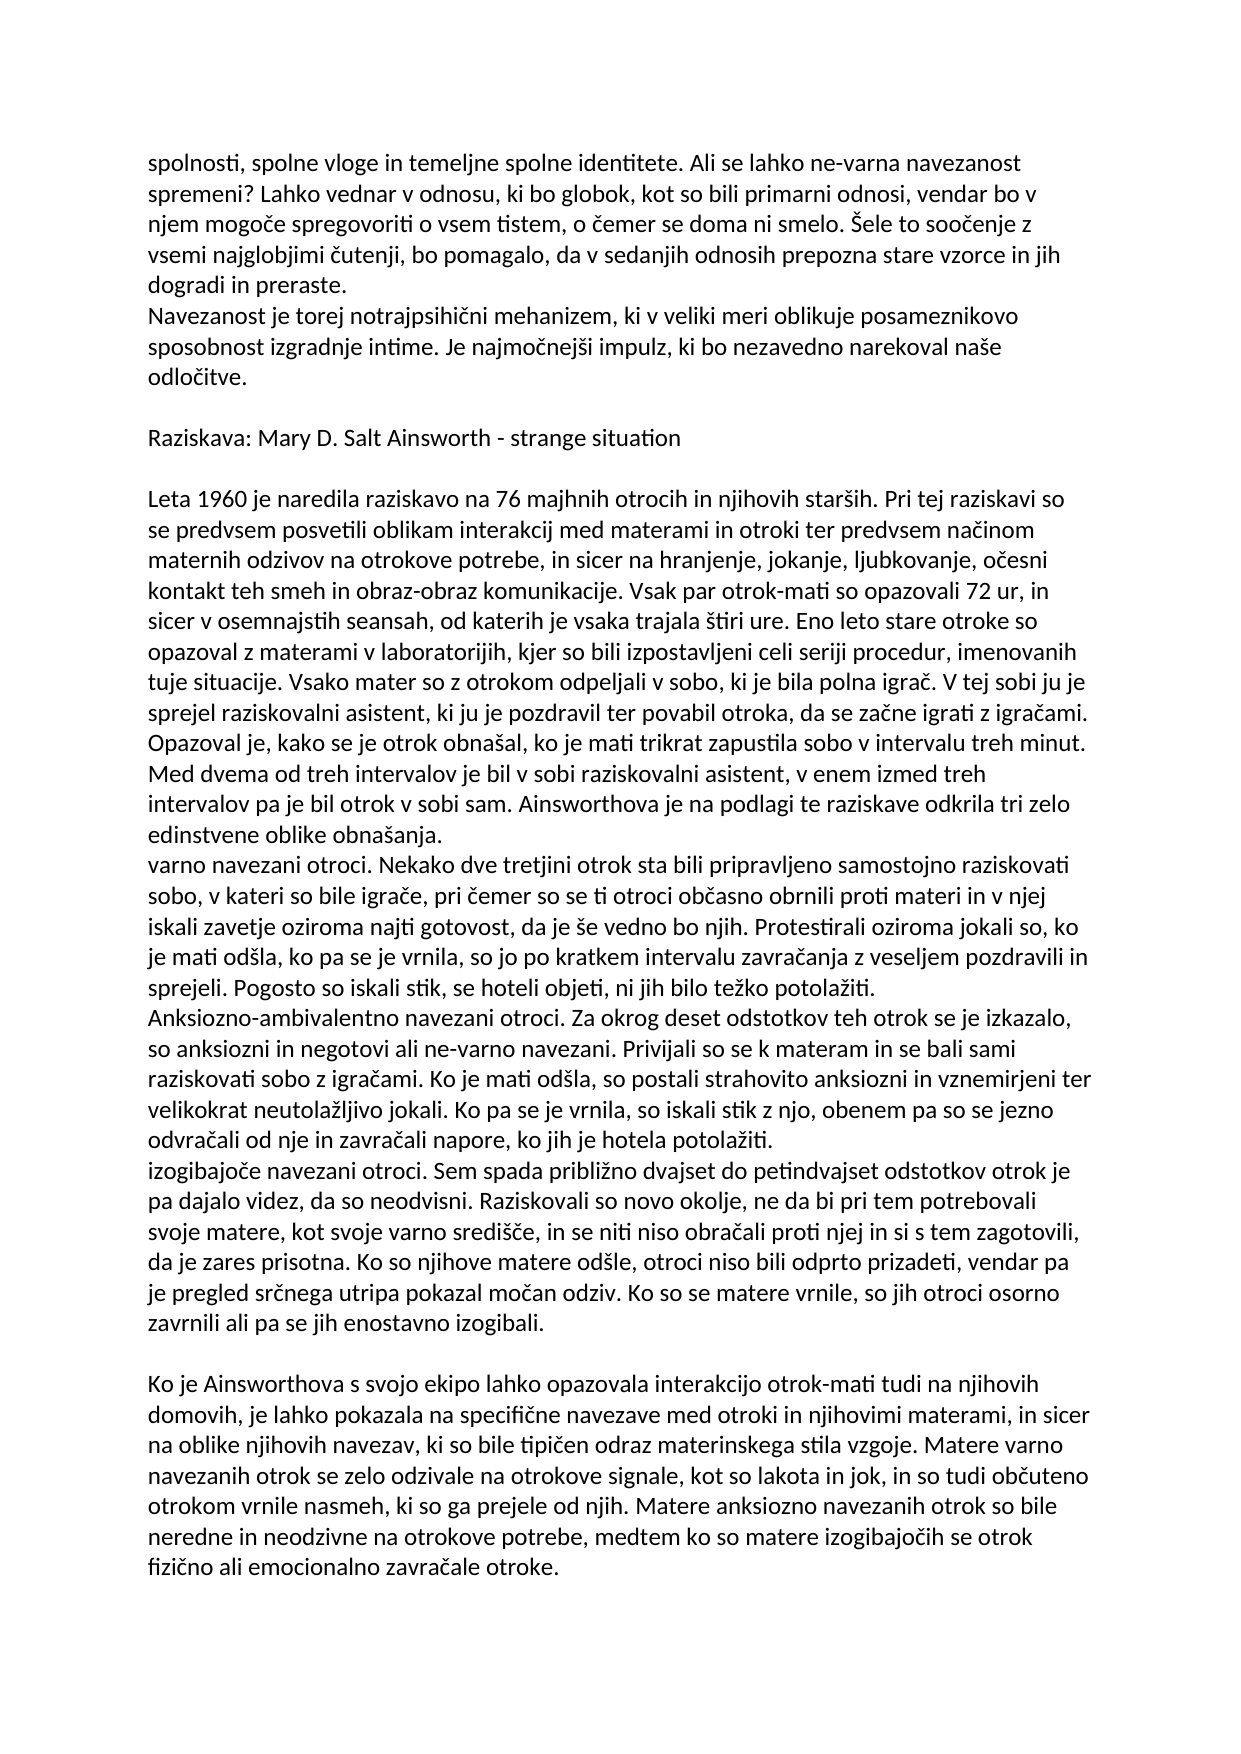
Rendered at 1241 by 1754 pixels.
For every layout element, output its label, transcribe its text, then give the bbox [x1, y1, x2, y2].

text Leta 1960 je naredila raziskavo na 76 majhnih otrocih in njihovih starših. Pri tej raziskavi so se predvsem posvetili oblikam interakcij med materami in otroki ter predvsem načinom maternih odzivov na otrokove potrebe, in sicer na hranjenje, jokanje, ljubkovanje, očesni kontakt teh smeh in obraz-obraz komunikacije. Vsak par otrok-mati so opazovali 72 ur, in sicer v osemnajstih seansah, od katerih je vsaka trajala štiri ure. Eno leto stare otroke so opazoval z materami v laboratorijih, kjer so bili izpostavljeni celi seriji procedur, imenovanih tuje situacije. Vsako mater so z otrokom odpeljali v sobo, ki je bila polna igrač. V tej sobi ju je sprejel raziskovalni asistent, ki ju je pozdravil ter povabil otroka, da se začne igrati z igračami. Opazoval je, kako se je otrok obnašal, ko je mati trikrat zapustila sobo v intervalu treh minut. Med dvema od treh intervalov je bil v sobi raziskovalni asistent, v enem izmed treh intervalov pa je bil otrok v sobi sam. Ainsworthova je na podlagi te raziskave odkrila tri zelo edinstvene oblike obnašanja. [148, 483, 1093, 849]
text Navezanost je torej notrajpsihični mehanizem, ki v veliki meri oblikuje posameznikovo sposobnost izgradnje intime. Je najmočnejši impulz, ki bo nezavedno narekoval naše odločitve. [148, 300, 1093, 392]
text Anksiozno-ambivalentno navezani otroci. Za okrog deset odstotkov teh otrok se je izkazalo, so anksiozni in negotovi ali ne-varno navezani. Privijali so se k materam in se bali sami raziskovati sobo z igračami. Ko je mati odšla, so postali strahovito anksiozni in vznemirjeni ter velikokrat neutolažljivo jokali. Ko pa se je vrnila, so iskali stik z njo, obenem pa so se jezno odvračali od nje in zavračali napore, ko jih je hotela potolažiti. [148, 1002, 1093, 1155]
text varno navezani otroci. Nekako dve tretjini otrok sta bili pripravljeno samostojno raziskovati sobo, v kateri so bile igrače, pri čemer so se ti otroci občasno obrnili proti materi in v njej iskali zavetje oziroma najti gotovost, da je še vedno bo njih. Protestirali oziroma jokali so, ko je mati odšla, ko pa se je vrnila, so jo po kratkem intervalu zavračanja z veseljem pozdravili in sprejeli. Pogosto so iskali stik, se hoteli objeti, ni jih bilo težko potolažiti. [148, 849, 1093, 1002]
text izogibajoče navezani otroci. Sem spada približno dvajset do petindvajset odstotkov otrok je pa dajalo videz, da so neodvisni. Raziskovali so novo okolje, ne da bi pri tem potrebovali svoje matere, kot svoje varno središče, in se niti niso obračali proti njej in si s tem zagotovili, da je zares prisotna. Ko so njihove matere odšle, otroci niso bili odprto prizadeti, vendar pa je pregled srčnega utripa pokazal močan odziv. Ko so se matere vrnile, so jih otroci osorno zavrnili ali pa se jih enostavno izogibali. [148, 1155, 1093, 1338]
text Ko je Ainsworthova s svojo ekipo lahko opazovala interakcijo otrok-mati tudi na njihovih domovih, je lahko pokazala na specifične navezave med otroki in njihovimi materami, in sicer na oblike njihovih navezav, ki so bile tipičen odraz materinskega stila vzgoje. Matere varno navezanih otrok se zelo odzivale na otrokove signale, kot so lakota in jok, in so tudi občuteno otrokom vrnile nasmeh, ki so ga prejele od njih. Matere anksiozno navezanih otrok so bile neredne in neodzivne na otrokove potrebe, medtem ko so matere izogibajočih se otrok fizično ali emocionalno zavračale otroke. [148, 1368, 1093, 1582]
text Raziskava: Mary D. Salt Ainsworth - strange situation [148, 422, 1093, 453]
text spolnosti, spolne vloge in temeljne spolne identitete. Ali se lahko ne-varna navezanost spremeni? Lahko vednar v odnosu, ki bo globok, kot so bili primarni odnosi, vendar bo v njem mogoče spregovoriti o vsem tistem, o čemer se doma ni smelo. Šele to soočenje z vsemi najglobjimi čutenji, bo pomagalo, da v sedanjih odnosih prepozna stare vzorce in jih dogradi in preraste. [148, 148, 1093, 300]
